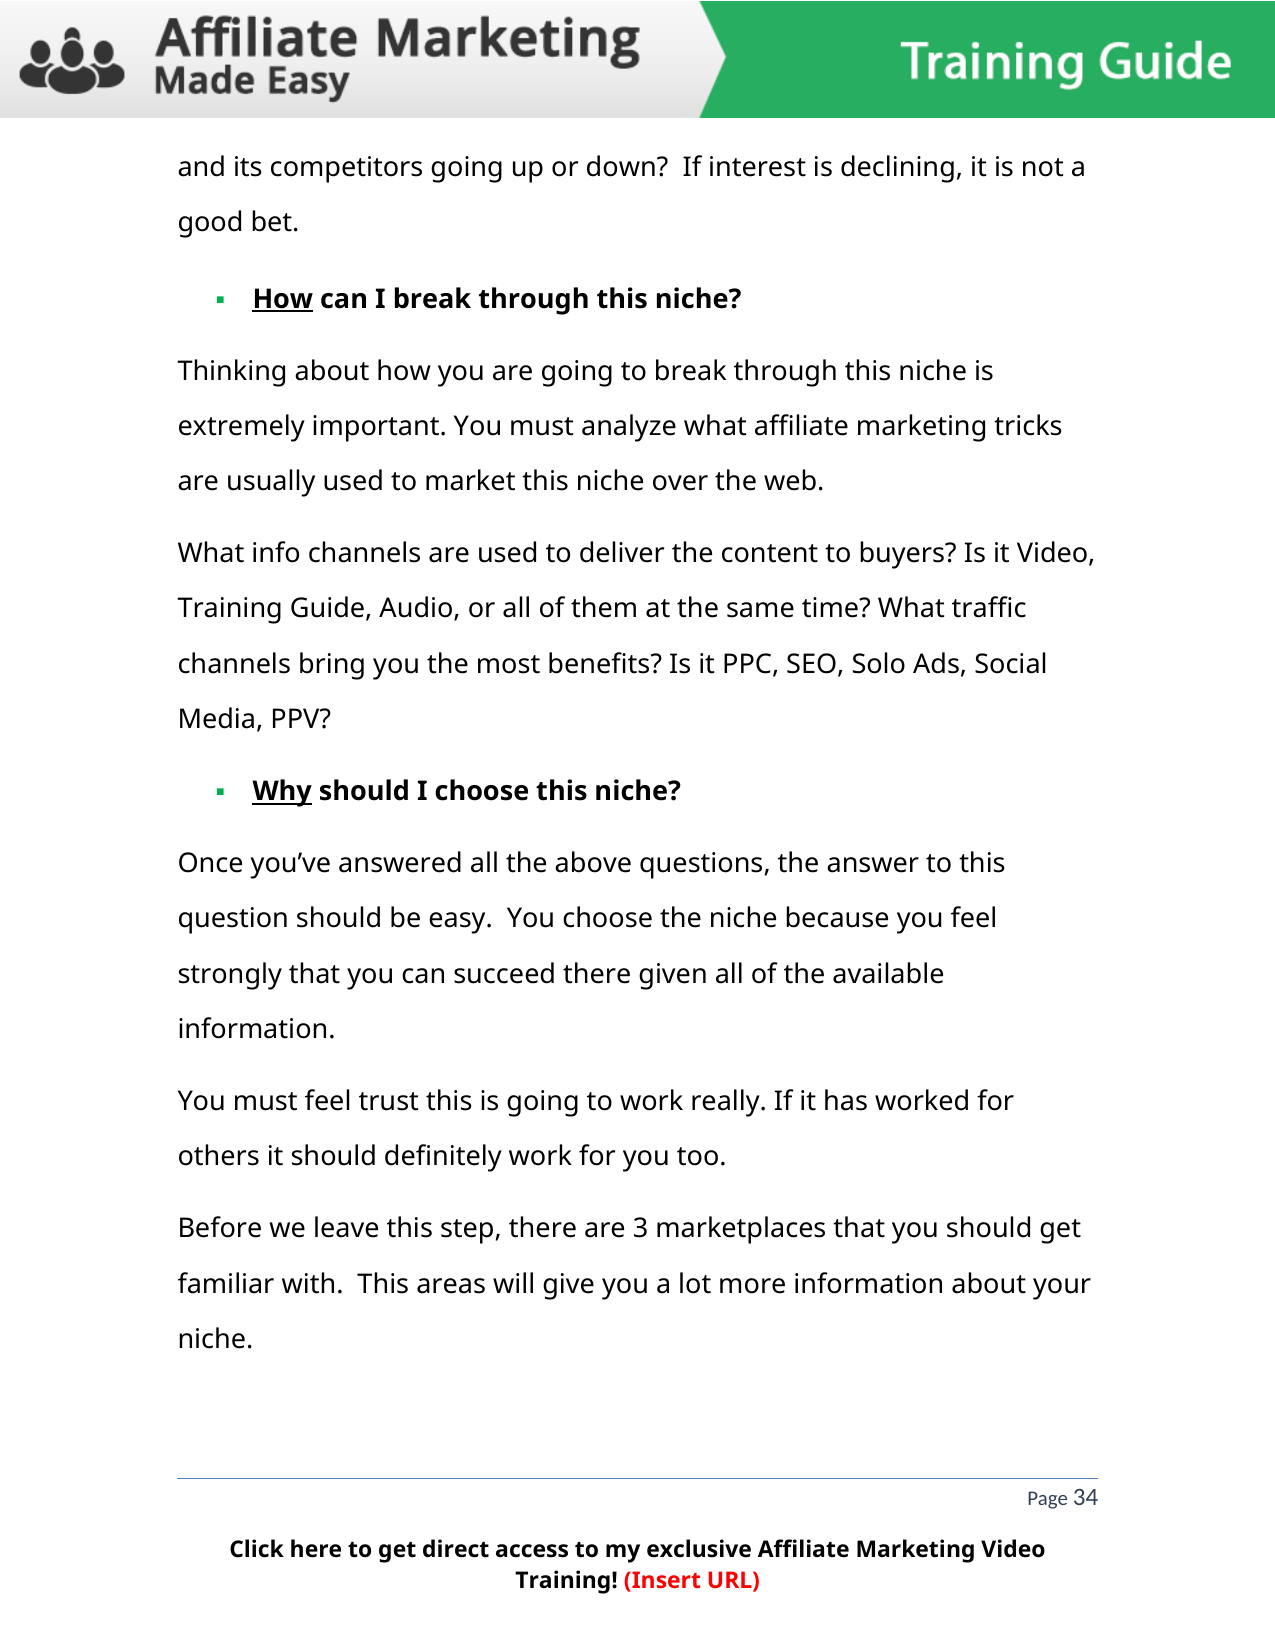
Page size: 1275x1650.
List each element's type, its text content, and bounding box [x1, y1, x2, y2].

list How can I break through this niche? [215, 279, 1098, 316]
text You must feel trust this is going to work really. If it has worked for others it should definitely work for you too. [177, 1081, 1098, 1174]
text Thinking about how you are going to break through this niche is extremely important. You must analyze what affiliate marketing tricks are usually used to market this niche over the web. [177, 351, 1098, 498]
text Once you’ve answered all the above questions, the answer to this question should be easy. You choose the niche because you feel strongly that you can succeed there given all of the available information. [177, 843, 1098, 1046]
list Why should I choose this niche? [215, 772, 1098, 808]
text What info channels are used to deliver the content to buyers? Is it Video, Training Guide, Audio, or all of them at the same time? What traffic channels bring you the most benefits? Is it PPC, SEO, Solo Ads, Social Media, PPV? [177, 534, 1098, 736]
text Before we leave this step, there are 3 marketplaces that you should get familiar with. This areas will give you a lot more information about your niche. [177, 1209, 1098, 1356]
text and its competitors going up or down? If interest is declining, it is not a good bet. [177, 148, 1098, 240]
